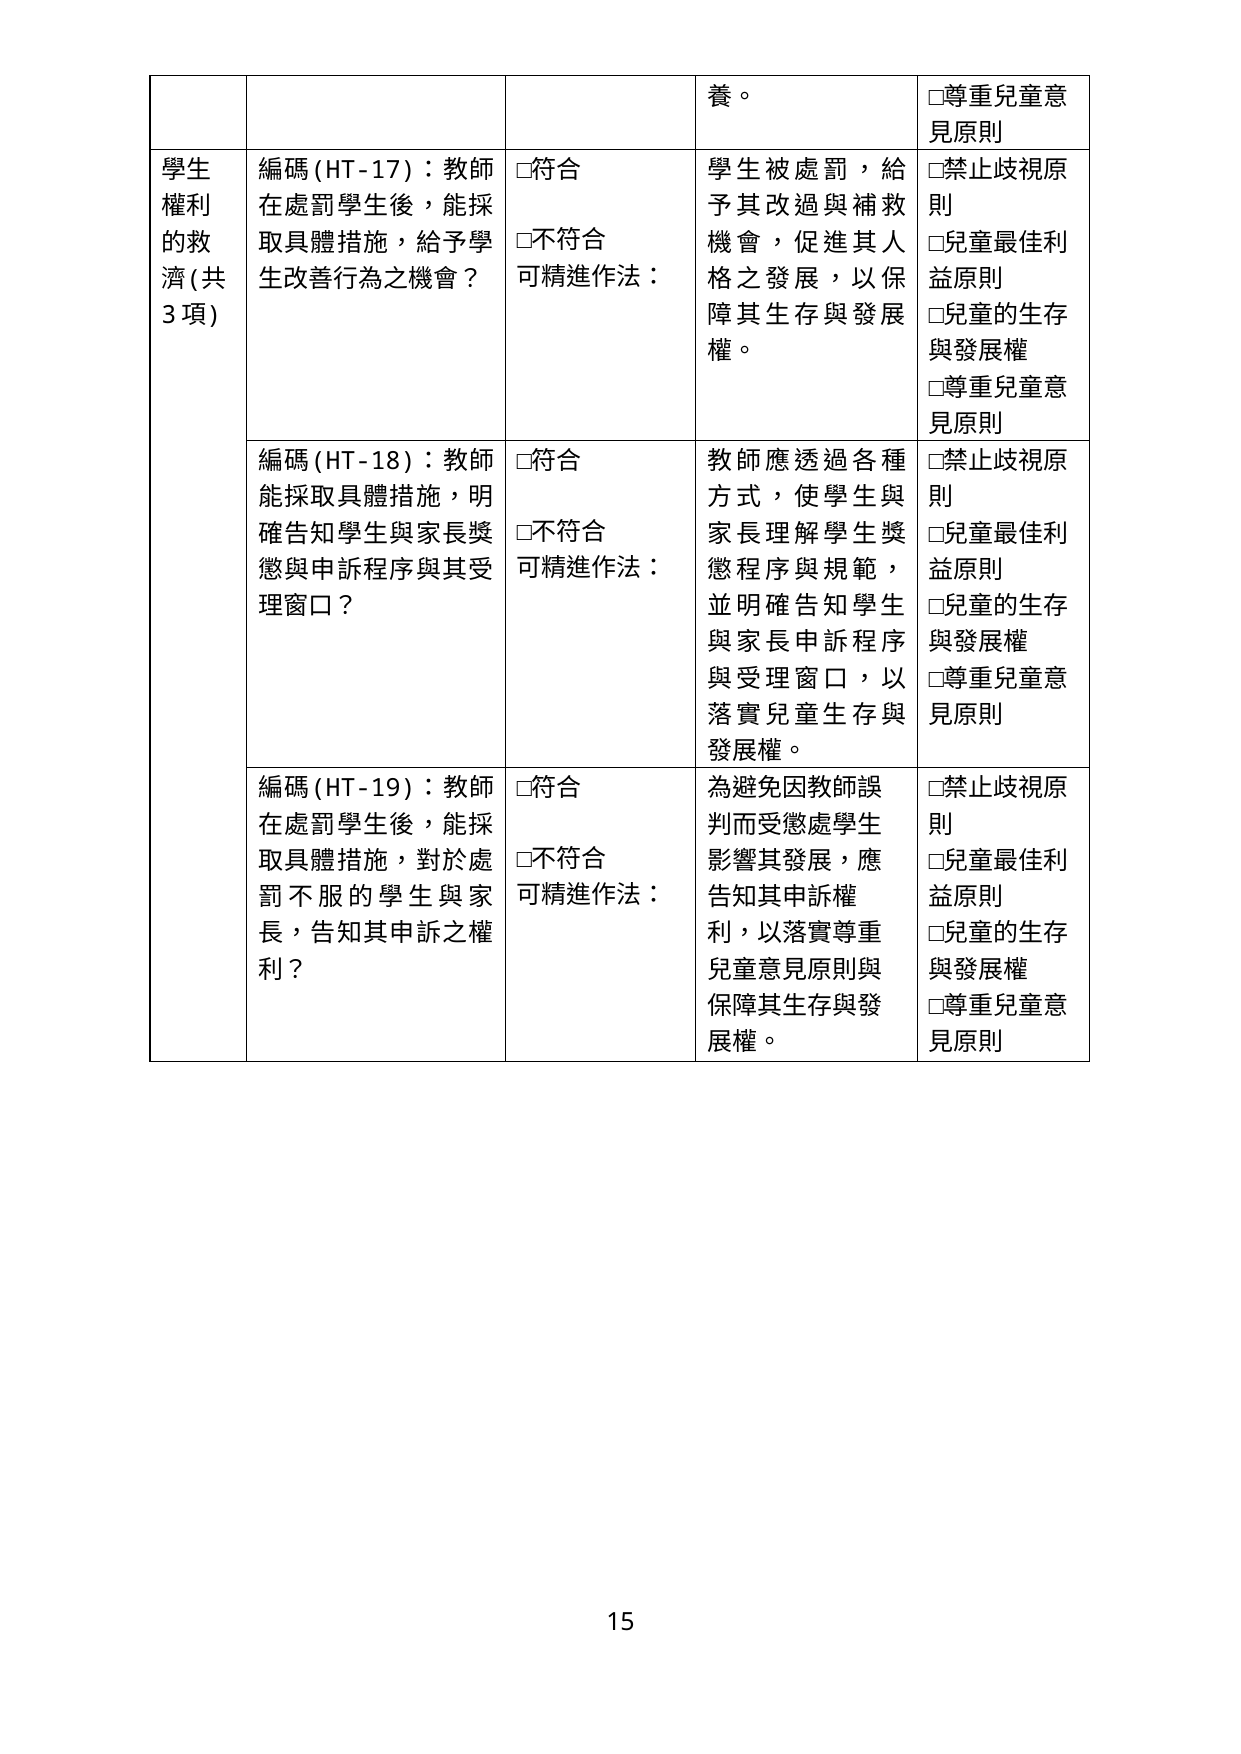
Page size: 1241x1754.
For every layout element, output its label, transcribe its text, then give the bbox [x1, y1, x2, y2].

table_cell □符合 □不符合 可精進作法： [506, 150, 695, 439]
table_cell 學生權利的救濟(共3項) [151, 150, 246, 1061]
table_cell 編碼(HT-18)：教師能採取具體措施，明確告知學生與家長獎懲與申訴程序與其受理窗口？ [247, 441, 505, 767]
table_cell 編碼(HT-17)：教師在處罰學生後，能採取具體措施，給予學生改善行為之機會？ [247, 150, 505, 439]
table_cell □尊重兒童意見原則 [918, 76, 1089, 148]
table_cell [247, 76, 505, 148]
table_cell 學生被處罰，給予其改過與補救機會，促進其人格之發展，以保障其生存與發展權。 [696, 150, 917, 439]
table_cell 編碼(HT-19)：教師在處罰學生後，能採取具體措施，對於處罰不服的學生與家長，告知其申訴之權利？ [247, 768, 505, 1061]
table_cell [506, 76, 695, 148]
table_cell 教師應透過各種方式，使學生與家長理解學生獎懲程序與規範，並明確告知學生與家長申訴程序與受理窗口，以落實兒童生存與發展權。 [696, 441, 917, 767]
table_cell □禁止歧視原則 □兒童最佳利益原則 □兒童的生存與發展權 □尊重兒童意見原則 [918, 150, 1089, 439]
table_cell □符合 □不符合 可精進作法： [506, 768, 695, 1061]
table_cell [151, 76, 246, 148]
table_cell 養。 [696, 76, 917, 148]
table_cell □符合 □不符合 可精進作法： [506, 441, 695, 767]
table_cell 為避免因教師誤判而受懲處學生影響其發展，應告知其申訴權利，以落實尊重兒童意見原則與保障其生存與發展權。 [696, 768, 917, 1061]
table_cell □禁止歧視原則 □兒童最佳利益原則 □兒童的生存與發展權 □尊重兒童意見原則 [918, 441, 1089, 767]
table_cell □禁止歧視原則 □兒童最佳利益原則 □兒童的生存與發展權 □尊重兒童意見原則 [918, 768, 1089, 1061]
